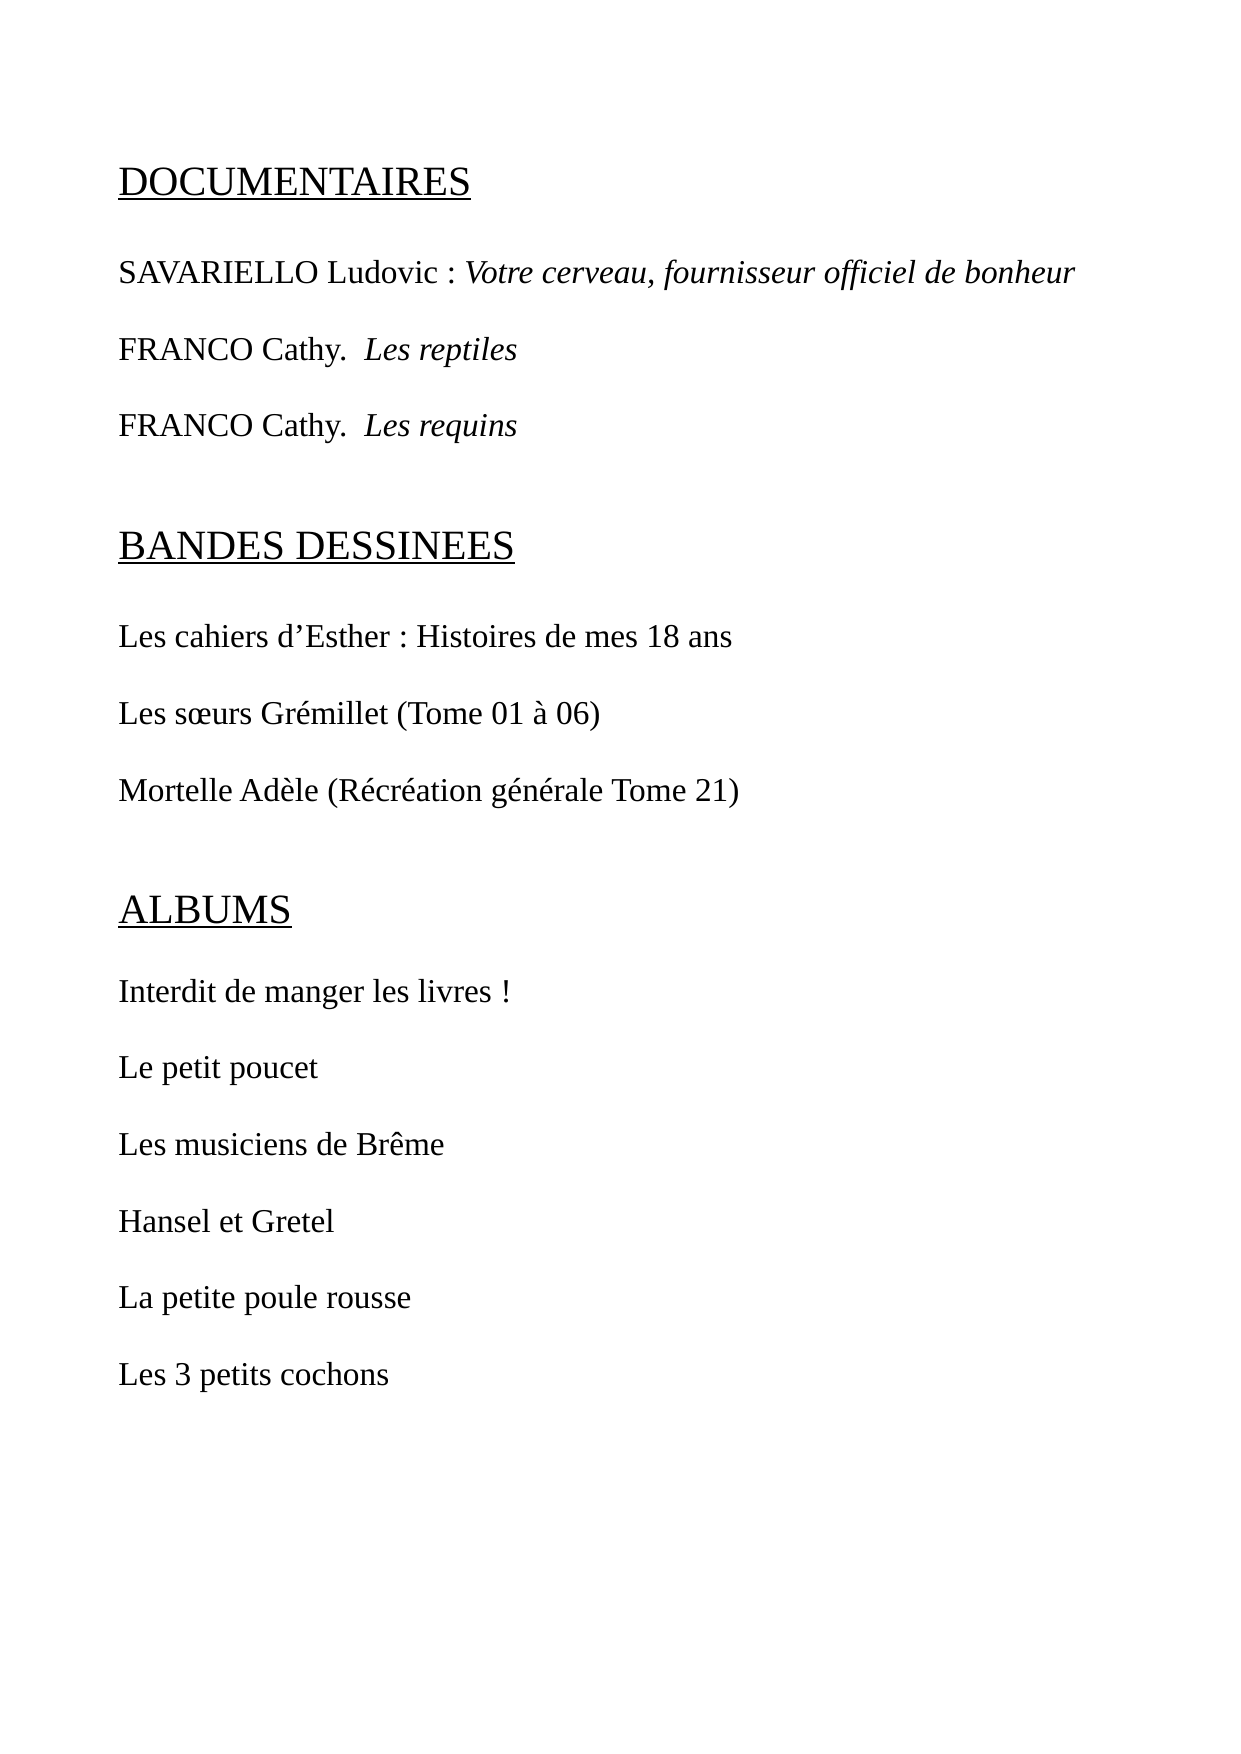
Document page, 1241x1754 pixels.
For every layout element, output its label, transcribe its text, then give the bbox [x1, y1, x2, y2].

text FRANCO Cathy. Les requins [118, 406, 1122, 444]
text BANDES DESSINEES [118, 521, 1122, 568]
text DOCUMENTAIRES [118, 156, 1122, 204]
text SAVARIELLO Ludovic : Votre cerveau, fournisseur officiel de bonheur [118, 252, 1122, 291]
text Les musiciens de Brême [118, 1124, 1122, 1163]
text La petite poule rousse [118, 1278, 1122, 1316]
text Interdit de manger les livres ! [118, 971, 1122, 1009]
text Hansel et Gretel [118, 1201, 1122, 1239]
text Mortelle Adèle (Récréation générale Tome 21) [118, 770, 1122, 808]
text Le petit poucet [118, 1048, 1122, 1086]
text Les cahiers d’Esther : Histoires de mes 18 ans [118, 616, 1122, 655]
text Les sœurs Grémillet (Tome 01 à 06) [118, 693, 1122, 731]
text ALBUMS [118, 885, 1122, 933]
text Les 3 petits cochons [118, 1354, 1122, 1393]
text FRANCO Cathy. Les reptiles [118, 329, 1122, 367]
